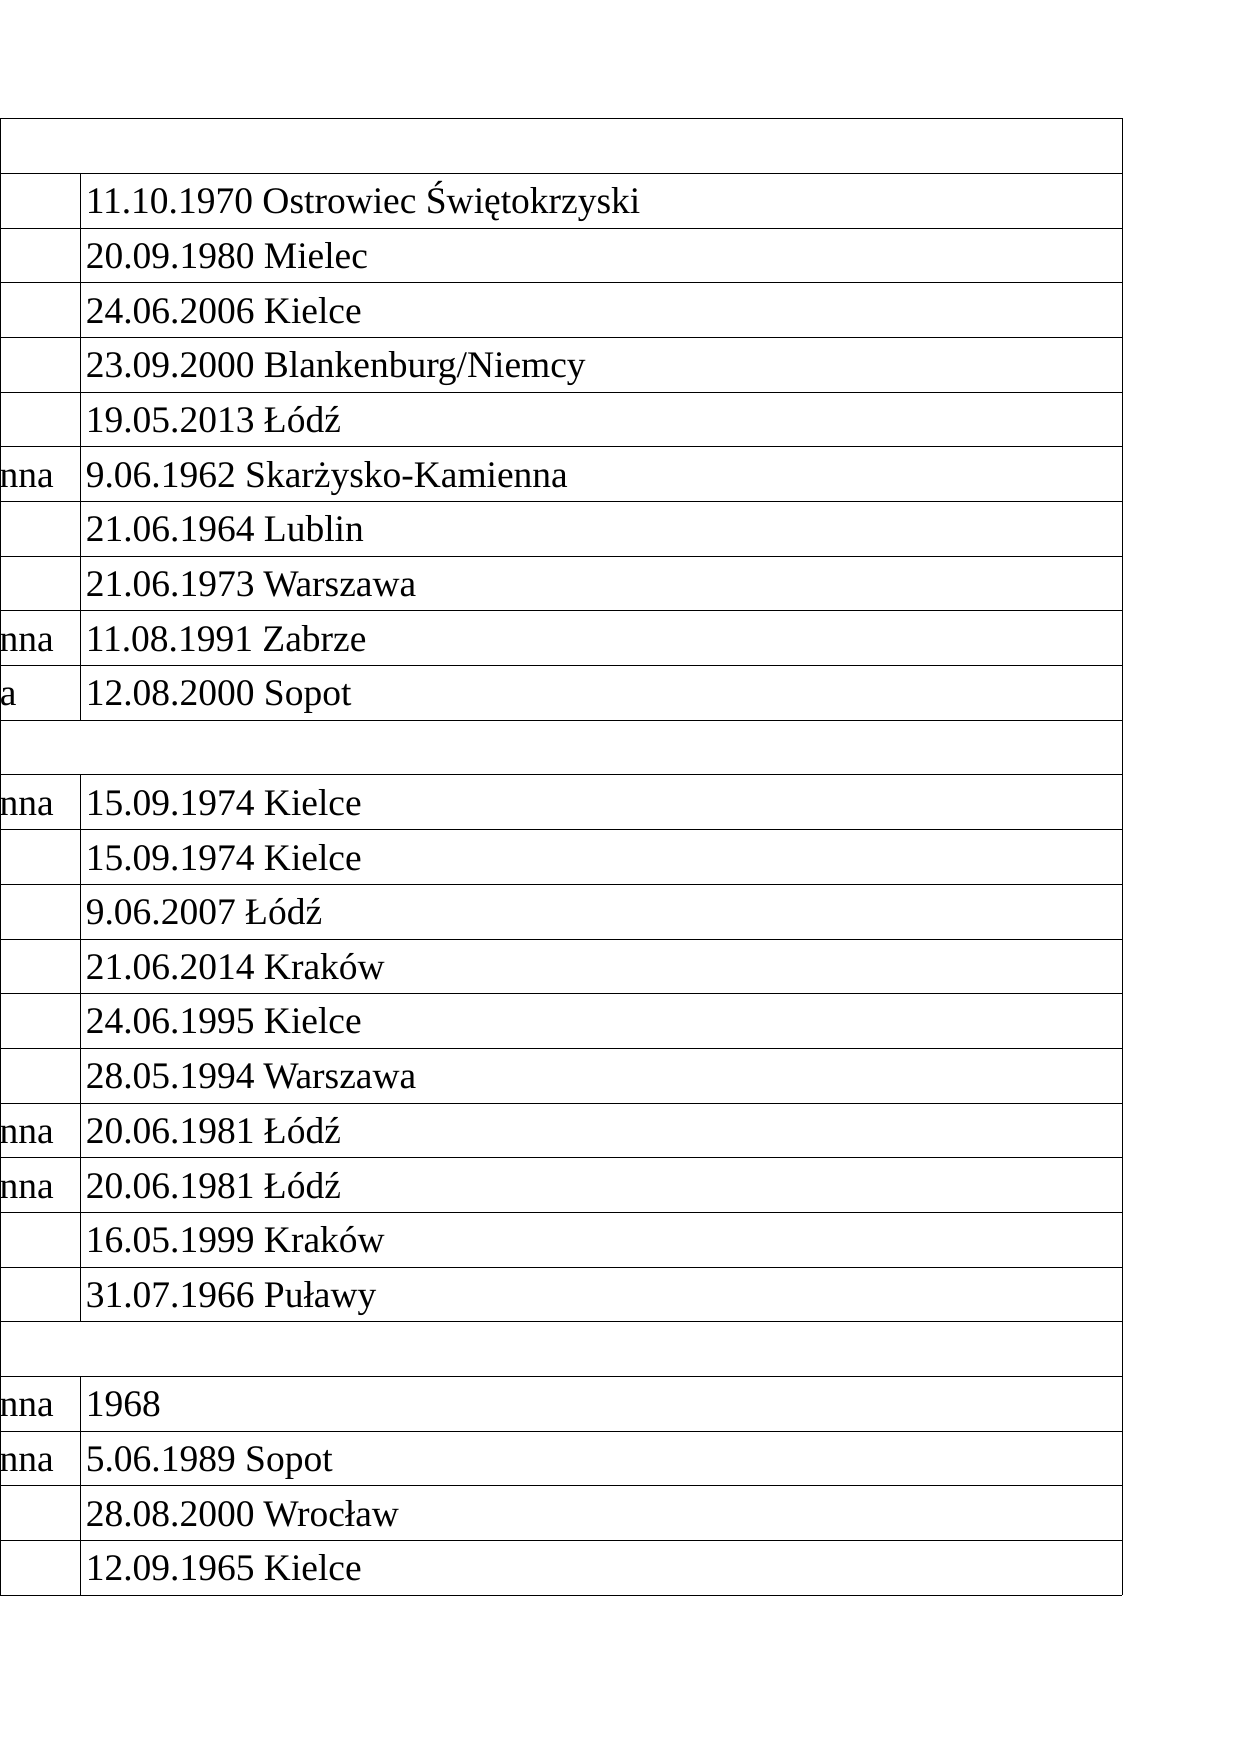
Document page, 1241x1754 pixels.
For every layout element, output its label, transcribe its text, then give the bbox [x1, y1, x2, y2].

table_cell 21.06.2014 Kraków [81, 940, 1122, 993]
table_cell KSZO Ostrowiec Św. [1, 174, 80, 227]
table_cell 16.05.1999 Kraków [81, 1213, 1122, 1267]
table_cell 19.05.2013 Łódź [81, 393, 1122, 446]
table_cell 20.06.1981 Łódź [81, 1104, 1122, 1157]
table_cell [1, 721, 1122, 774]
table_cell Neptun Końskie [1, 229, 80, 282]
table_cell KKL Kielce [1, 393, 80, 446]
table_cell 5.06.1989 Sopot [81, 1432, 1122, 1485]
table_cell Słoneczko Busko-Zdrój [1, 940, 80, 993]
table_cell [1, 119, 1122, 173]
table_cell 24.06.2006 Kielce [81, 283, 1122, 337]
table_cell 28.05.1994 Warszawa [81, 1049, 1122, 1102]
table_cell 20.06.1981 Łódź [81, 1158, 1122, 1212]
table_cell Granat Skarżysko-Kamienna [1, 1158, 80, 1212]
table_cell 20.09.1980 Mielec [81, 229, 1122, 282]
table_cell 24.06.1995 Kielce [81, 994, 1122, 1048]
table_cell 15.09.1974 Kielce [81, 775, 1122, 829]
table_cell 11.10.1970 Ostrowiec Świętokrzyski [81, 174, 1122, 227]
table_cell 12.09.1965 Kielce [81, 1541, 1122, 1595]
table_cell Granat Skarżysko-Kamienna [1, 775, 80, 829]
table_cell 21.06.1973 Warszawa [81, 557, 1122, 610]
table_cell 9.06.2007 Łódź [81, 885, 1122, 938]
table_cell 1968 [81, 1377, 1122, 1431]
table_cell KSZO Ostrowiec Św. [1, 502, 80, 556]
table_cell WLKS Kielce [1, 1213, 80, 1267]
table_cell LZS Łysica Kielce [1, 1541, 80, 1595]
table_cell Budowlani Kielce [1, 994, 80, 1048]
table_cell Budowlani Kielce [1, 557, 80, 610]
table_cell 9.06.1962 Skarżysko-Kamienna [81, 447, 1122, 501]
table_cell Budowlani Kielce [1, 1268, 80, 1321]
table_cell 12.08.2000 Sopot [81, 666, 1122, 720]
table_cell 21.06.1964 Lublin [81, 502, 1122, 556]
table_cell STS Skarżysko-Kamienna [1, 666, 80, 720]
table_cell Granat Skarżysko-Kamienna [1, 1104, 80, 1157]
table_cell Olimp Końskie [1, 1486, 80, 1540]
table_cell Granat Skarżysko-Kamienna [1, 611, 80, 665]
table_cell KKL Fart Kielce [1, 283, 80, 337]
table_cell 31.07.1966 Puławy [81, 1268, 1122, 1321]
table_cell [1, 1322, 1122, 1376]
table_cell Neptun Końskie [1, 830, 80, 884]
table_cell Granat Skarżysko-Kamienna [1, 447, 80, 501]
table_cell 23.09.2000 Blankenburg/Niemcy [81, 338, 1122, 392]
table_cell 15.09.1974 Kielce [81, 830, 1122, 884]
table_cell Olimp Końskie [1, 338, 80, 392]
table_cell Granat Skarżysko-Kamienna [1, 1377, 80, 1431]
table_cell Ostrowia Ostrowiec Św. [1, 885, 80, 938]
table_cell Granat Skarżysko-Kamienna [1, 1432, 80, 1485]
table_cell Budowlani Kielce [1, 1049, 80, 1102]
table_cell 28.08.2000 Wrocław [81, 1486, 1122, 1540]
table_cell 11.08.1991 Zabrze [81, 611, 1122, 665]
